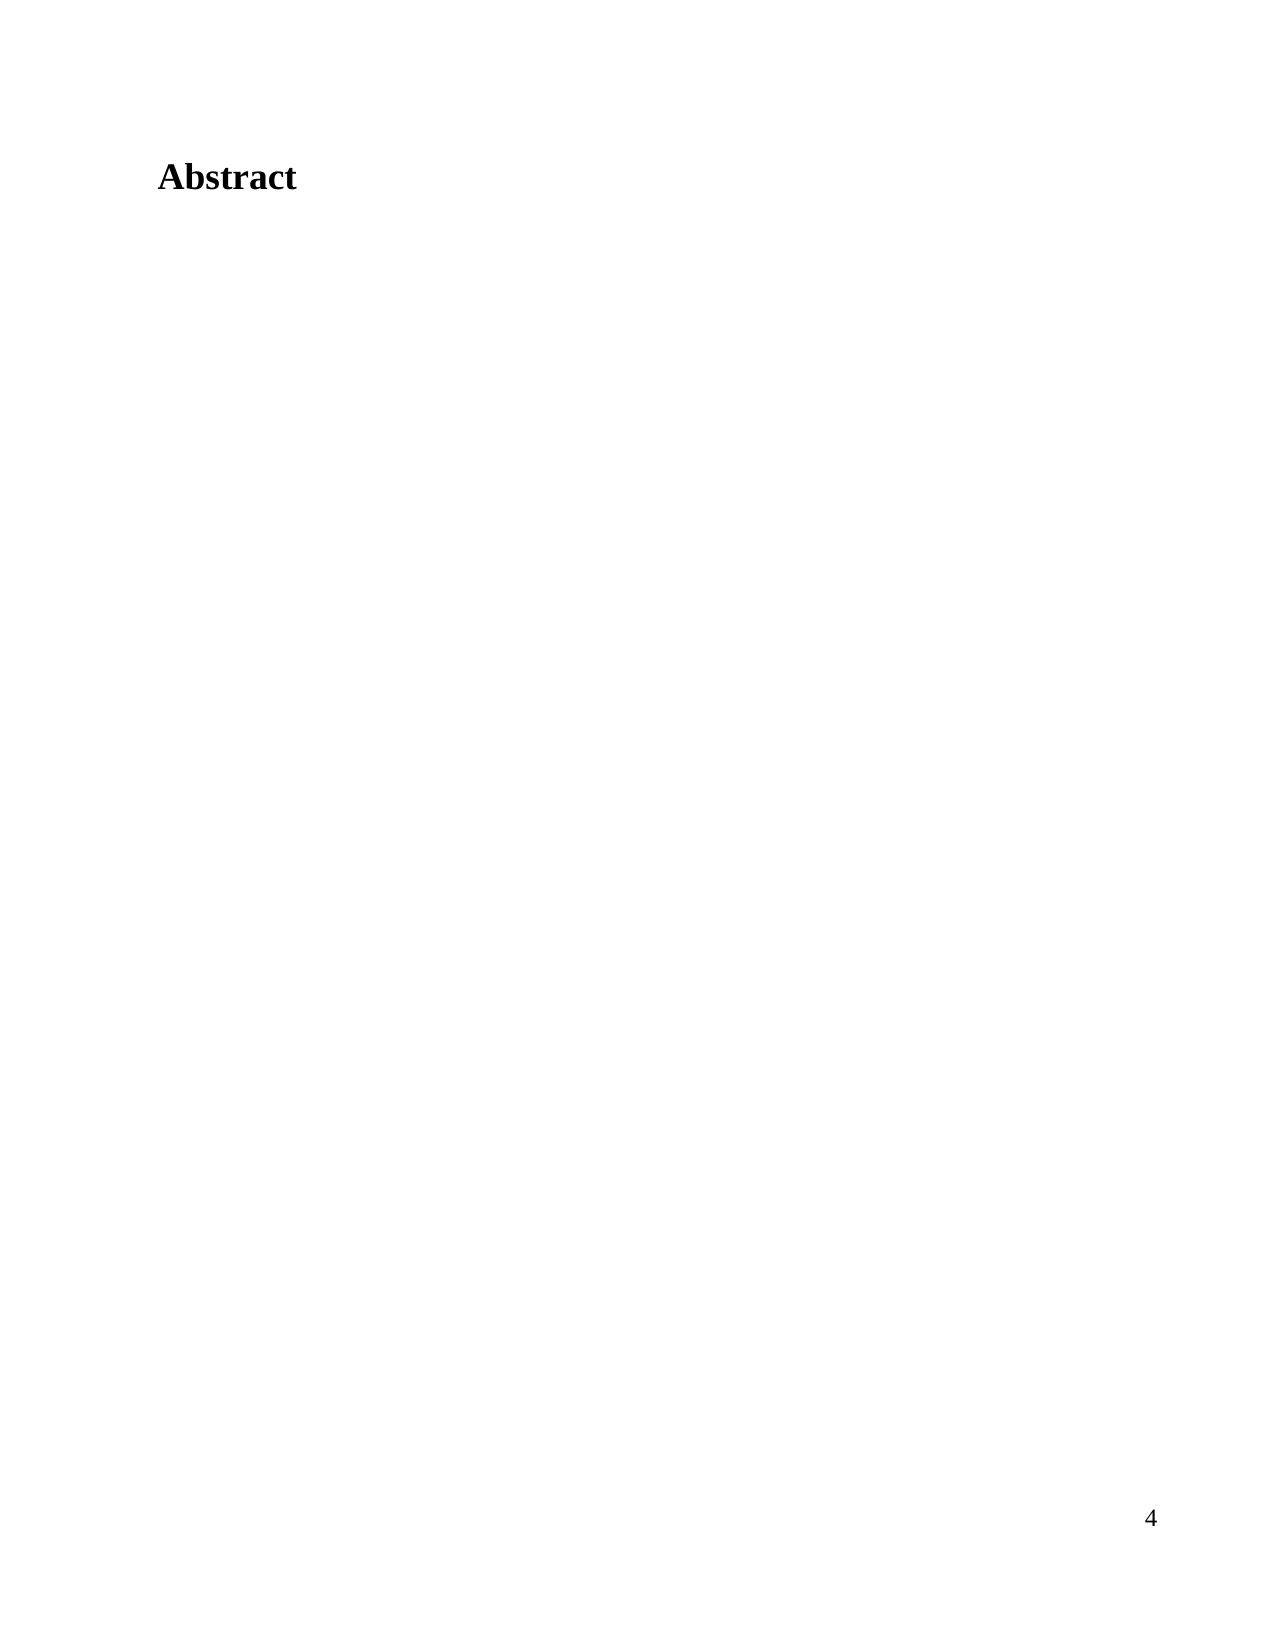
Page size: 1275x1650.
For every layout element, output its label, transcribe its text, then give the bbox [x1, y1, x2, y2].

text Abstract [118, 154, 1157, 197]
